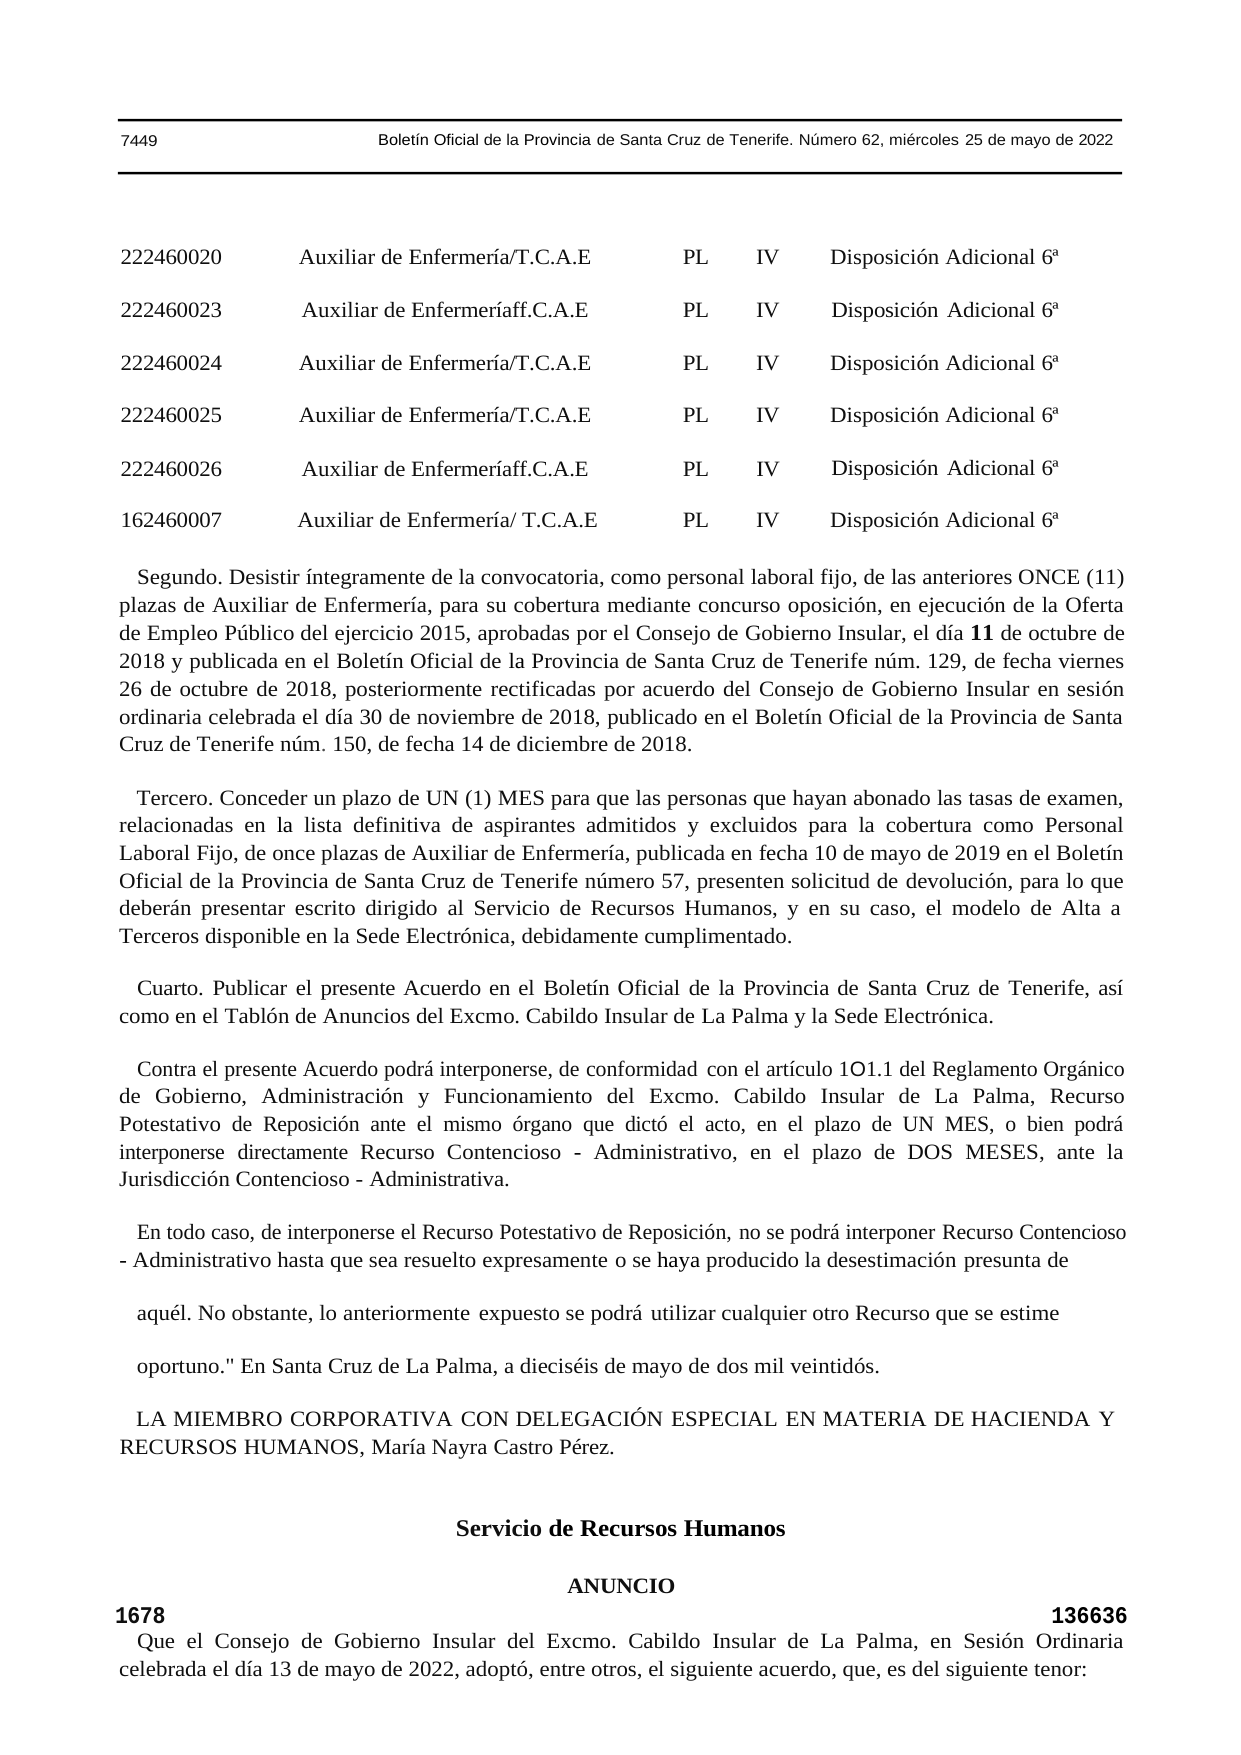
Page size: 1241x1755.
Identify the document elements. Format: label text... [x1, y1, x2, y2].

subtitle LA MIEMBRO CORPORATIVA CON DELEGACIÓN ESPECIAL EN MATERIA DE HACIENDA Y [136, 1406, 1136, 1431]
table_cell 162460007 [115, 496, 260, 534]
text RECURSOS HUMANOS, María Nayra Castro Pérez. [119, 1434, 1136, 1459]
table_header PL [639, 245, 732, 283]
table_cell PL [639, 496, 732, 534]
table_cell Auxiliar de Enfermería/ T.C.A.E [260, 496, 639, 534]
table_cell PL [639, 283, 732, 336]
table_cell IV [732, 389, 805, 442]
table_cell 222460026 [115, 442, 260, 496]
table_cell Disposición Adicional 6ª [805, 496, 1064, 534]
table_header Auxiliar de Enfermería/T.C.A.E [260, 245, 639, 283]
table_cell IV [732, 283, 805, 336]
table_cell Disposición Adicional 6ª [805, 336, 1064, 389]
text En todo caso, de interponerse el Recurso Potestativo de Reposición, no se podrá interponer Recurso Contencioso [137, 1219, 1136, 1244]
subtitle Servicio de Recursos Humanos [105, 1514, 1136, 1542]
text Tercero. Conceder un plazo de UN (1) MES para que las personas que hayan abonado las tasas de examen, relacionadas en la lista definitiva de aspirantes admitidos y excluidos para la cobertura como Personal Laboral Fijo, de once plazas de Auxiliar de Enfermería, publicada en fecha 10 de mayo de 2019 en el Boletín Oficial de la Provincia de Santa Cruz de Tenerife número 57, presenten solicitud de devolución, para lo que deberán presentar escrito dirigido al Servicio de Recursos Humanos, y en su caso, el modelo de Alta a Terceros disponible en la Sede Electrónica, debidamente cumplimentado. [119, 784, 1124, 948]
table_cell IV [732, 442, 805, 496]
text - Administrativo hasta que sea resuelto expresamente o se haya producido la desestimación presunta de aquél. No obstante, lo anteriormente expuesto se podrá utilizar cualquier otro Recurso que se estime oportuno." En Santa Cruz de La Palma, a dieciséis de mayo de dos mil veintidós. [119, 1247, 1124, 1378]
table_cell Auxiliar de Enfermeríaff.C.A.E [260, 283, 639, 336]
table_header 222460020 [115, 245, 260, 283]
table_cell IV [732, 496, 805, 534]
table_cell Disposición Adicional 6ª [805, 442, 1064, 496]
table_cell Disposición Adicional 6ª [805, 283, 1064, 336]
subtitle 1678 136636 [106, 1601, 1136, 1628]
table_header IV [732, 245, 805, 283]
table_cell PL [639, 389, 732, 442]
table_cell Disposición Adicional 6ª [805, 389, 1064, 442]
text Cuarto. Publicar el presente Acuerdo en el Boletín Oficial de la Provincia de Santa Cruz de Tenerife, así como en el Tablón de Anuncios del Excmo. Cabildo Insular de La Palma y la Sede Electrónica. [119, 975, 1124, 1028]
table_cell 222460025 [115, 389, 260, 442]
text Que el Consejo de Gobierno Insular del Excmo. Cabildo Insular de La Palma, en Sesión Ordinaria celebrada el día 13 de mayo de 2022, adoptó, entre otros, el siguiente acuerdo, que, es del siguiente tenor: [119, 1628, 1123, 1681]
table_cell 222460023 [115, 283, 260, 336]
table_cell Auxiliar de Enfermería/T.C.A.E [260, 389, 639, 442]
table_cell PL [639, 442, 732, 496]
text Contra el presente Acuerdo podrá interponerse, de conformidad con el artículo 1O1.1 del Reglamento Orgánico de Gobierno, Administración y Funcionamiento del Excmo. Cabildo Insular de La Palma, Recurso Potestativo de Reposición ante el mismo órgano que dictó el acto, en el plazo de UN MES, o bien podrá interponerse directamente Recurso Contencioso - Administrativo, en el plazo de DOS MESES, ante la Jurisdicción Contencioso - Administrativa. [119, 1056, 1124, 1192]
table_cell Auxiliar de Enfermería/T.C.A.E [260, 336, 639, 389]
text ANUNCIO [106, 1573, 1136, 1598]
table_cell IV [732, 336, 805, 389]
text Segundo. Desistir íntegramente de la convocatoria, como personal laboral fijo, de las anteriores ONCE (11) plazas de Auxiliar de Enfermería, para su cobertura mediante concurso oposición, en ejecución de la Oferta de Empleo Público del ejercicio 2015, aprobadas por el Consejo de Gobierno Insular, el día 11 de octubre de 2018 y publicada en el Boletín Oficial de la Provincia de Santa Cruz de Tenerife núm. 129, de fecha viernes 26 de octubre de 2018, posteriormente rectificadas por acuerdo del Consejo de Gobierno Insular en sesión ordinaria celebrada el día 30 de noviembre de 2018, publicado en el Boletín Oficial de la Provincia de Santa Cruz de Tenerife núm. 150, de fecha 14 de diciembre de 2018. [119, 564, 1125, 757]
table_cell PL [639, 336, 732, 389]
table_cell 222460024 [115, 336, 260, 389]
table_header Disposición Adicional 6ª [805, 245, 1064, 283]
table_cell Auxiliar de Enfermeríaff.C.A.E [260, 442, 639, 496]
